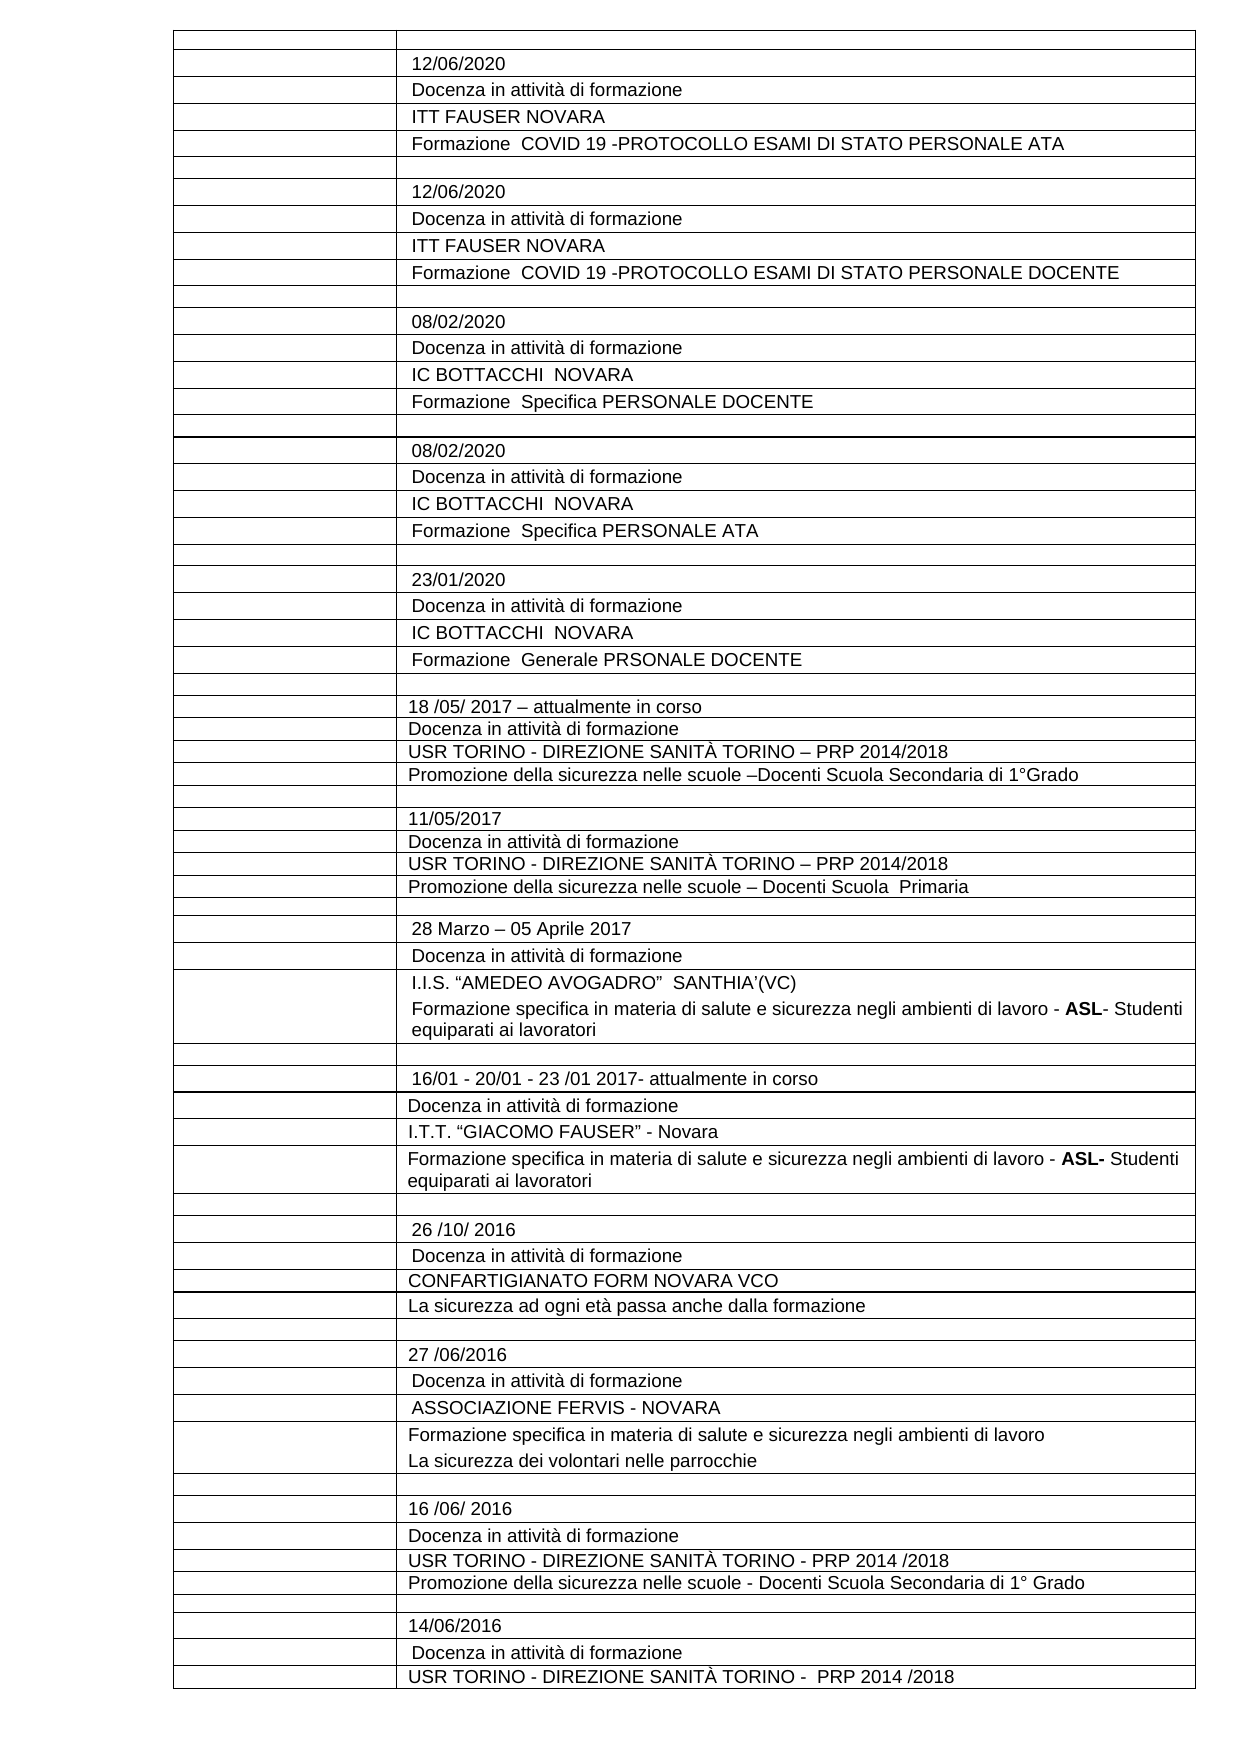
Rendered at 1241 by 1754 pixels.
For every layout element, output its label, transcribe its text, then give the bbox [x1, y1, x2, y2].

table_cell [174, 696, 396, 717]
table_cell [174, 1395, 396, 1421]
table_cell [174, 1319, 396, 1340]
table_cell I.T.T. “GIACOMO FAUSER” - Novara [397, 1119, 1195, 1145]
table_cell [397, 286, 1195, 307]
table_cell [174, 808, 396, 829]
table_cell [174, 438, 396, 463]
table_cell Formazione Generale PRSONALE DOCENTE [397, 647, 1195, 672]
table_cell [174, 853, 396, 875]
table_cell [174, 1044, 396, 1065]
table_cell USR TORINO - DIREZIONE SANITÀ TORINO - PRP 2014 /2018 [397, 1666, 1195, 1688]
table_cell Formazione COVID 19 -PROTOCOLLO ESAMI DI STATO PERSONALE ATA [397, 131, 1195, 156]
table_cell [174, 1216, 396, 1242]
table_cell Promozione della sicurezza nelle scuole –Docenti Scuola Secondaria di 1°Grado [397, 763, 1195, 785]
table_cell [174, 620, 396, 646]
table_cell [174, 1341, 396, 1367]
table_cell [174, 916, 396, 942]
table_cell Docenza in attività di formazione [397, 943, 1195, 969]
table_cell 12/06/2020 [397, 50, 1195, 76]
table_cell Docenza in attività di formazione [397, 718, 1195, 740]
table_cell [174, 286, 396, 307]
table_cell [174, 1572, 396, 1594]
table_cell Docenza in attività di formazione [397, 464, 1195, 490]
table_cell [174, 1119, 396, 1145]
table_cell Formazione specifica in materia di salute e sicurezza negli ambienti di lavoro La sicurezza dei volontari nelle parrocchie [397, 1422, 1195, 1473]
table_cell 28 Marzo – 05 Aprile 2017 [397, 916, 1195, 942]
table_cell Docenza in attività di formazione [397, 1368, 1195, 1394]
table_cell [174, 1093, 396, 1118]
table_cell Docenza in attività di formazione [397, 831, 1195, 852]
table_cell Docenza in attività di formazione [397, 1243, 1195, 1269]
table_cell [174, 1496, 396, 1522]
table_cell [397, 1044, 1195, 1065]
table_cell [174, 647, 396, 672]
table_cell [174, 308, 396, 334]
table_cell IC BOTTACCHI NOVARA [397, 491, 1195, 517]
table_cell [397, 1474, 1195, 1495]
table_cell ITT FAUSER NOVARA [397, 233, 1195, 258]
table_cell USR TORINO - DIREZIONE SANITÀ TORINO – PRP 2014/2018 [397, 853, 1195, 875]
table_cell [174, 718, 396, 740]
table_cell 26 /10/ 2016 [397, 1216, 1195, 1242]
table_cell [397, 415, 1195, 436]
table_cell I.I.S. “AMEDEO AVOGADRO” SANTHIA’(VC) Formazione specifica in materia di salute e sicurezza negli ambienti di lavoro - ASL- Studenti equiparati ai lavoratori [397, 970, 1195, 1043]
table_cell [174, 674, 396, 694]
table_cell [174, 491, 396, 517]
table_cell [174, 898, 396, 915]
table_cell [397, 898, 1195, 915]
table_cell Formazione Specifica PERSONALE DOCENTE [397, 389, 1195, 414]
table_cell IC BOTTACCHI NOVARA [397, 620, 1195, 646]
table_cell [397, 31, 1195, 49]
table_cell [174, 50, 396, 76]
table_cell [397, 1194, 1195, 1215]
table_cell [397, 157, 1195, 178]
table_cell 18 /05/ 2017 – attualmente in corso [397, 696, 1195, 717]
table_cell [174, 157, 396, 178]
table_cell [174, 786, 396, 807]
table_cell [397, 1595, 1195, 1612]
table_cell Formazione specifica in materia di salute e sicurezza negli ambienti di lavoro - ASL- Studenti equiparati ai lavoratori [397, 1146, 1195, 1193]
table_cell [174, 389, 396, 414]
table_cell [174, 1243, 396, 1269]
table_cell [174, 1293, 396, 1318]
table_cell [397, 545, 1195, 565]
table_cell [174, 741, 396, 762]
table_cell [174, 1613, 396, 1638]
table_cell Docenza in attività di formazione [397, 335, 1195, 361]
table_cell [174, 77, 396, 103]
table_cell [174, 131, 396, 156]
table_cell [174, 415, 396, 436]
table_cell [174, 943, 396, 969]
table_cell Docenza in attività di formazione [397, 1523, 1195, 1548]
table_cell [174, 876, 396, 897]
table_cell Formazione COVID 19 -PROTOCOLLO ESAMI DI STATO PERSONALE DOCENTE [397, 260, 1195, 285]
table_cell [174, 179, 396, 205]
table_cell [174, 1639, 396, 1665]
table_cell [174, 1270, 396, 1291]
table_cell USR TORINO - DIREZIONE SANITÀ TORINO - PRP 2014 /2018 [397, 1550, 1195, 1571]
table_cell [174, 593, 396, 619]
table_cell [174, 233, 396, 258]
table_cell Docenza in attività di formazione [397, 206, 1195, 232]
table_cell [174, 545, 396, 565]
table_cell [174, 1523, 396, 1548]
table_cell 16/01 - 20/01 - 23 /01 2017- attualmente in corso [397, 1066, 1195, 1091]
table_cell Promozione della sicurezza nelle scuole – Docenti Scuola Primaria [397, 876, 1195, 897]
table_cell 08/02/2020 [397, 438, 1195, 463]
table_cell [174, 31, 396, 49]
table_cell [174, 763, 396, 785]
table_cell ITT FAUSER NOVARA [397, 104, 1195, 129]
table_cell La sicurezza ad ogni età passa anche dalla formazione [397, 1293, 1195, 1318]
table_cell [397, 786, 1195, 807]
table_cell [174, 831, 396, 852]
table_cell Docenza in attività di formazione [397, 1639, 1195, 1665]
table_cell 23/01/2020 [397, 566, 1195, 592]
table_cell [174, 362, 396, 388]
table_cell Docenza in attività di formazione [397, 77, 1195, 103]
table_cell [174, 1666, 396, 1688]
table_cell Formazione Specifica PERSONALE ATA [397, 518, 1195, 543]
table_cell Promozione della sicurezza nelle scuole - Docenti Scuola Secondaria di 1° Grado [397, 1572, 1195, 1594]
table_cell [174, 1146, 396, 1193]
table_cell [174, 464, 396, 490]
table_cell [174, 970, 396, 1043]
table_cell [174, 260, 396, 285]
table_cell [174, 566, 396, 592]
table_cell [174, 206, 396, 232]
table_cell 14/06/2016 [397, 1613, 1195, 1638]
table_cell [174, 1422, 396, 1473]
table_cell ASSOCIAZIONE FERVIS - NOVARA [397, 1395, 1195, 1421]
table_cell Docenza in attività di formazione [397, 593, 1195, 619]
table_cell 08/02/2020 [397, 308, 1195, 334]
table_cell 27 /06/2016 [397, 1341, 1195, 1367]
table_cell USR TORINO - DIREZIONE SANITÀ TORINO – PRP 2014/2018 [397, 741, 1195, 762]
table_cell CONFARTIGIANATO FORM NOVARA VCO [397, 1270, 1195, 1291]
table_cell [397, 1319, 1195, 1340]
table_cell Docenza in attività di formazione [397, 1093, 1195, 1118]
table_cell [397, 674, 1195, 694]
table_cell [174, 104, 396, 129]
table_cell [174, 518, 396, 543]
table_cell [174, 1368, 396, 1394]
table_cell [174, 335, 396, 361]
table_cell 12/06/2020 [397, 179, 1195, 205]
table_cell 11/05/2017 [397, 808, 1195, 829]
table_cell [174, 1595, 396, 1612]
table_cell IC BOTTACCHI NOVARA [397, 362, 1195, 388]
table_cell [174, 1194, 396, 1215]
table_cell 16 /06/ 2016 [397, 1496, 1195, 1522]
table_cell [174, 1550, 396, 1571]
table_cell [174, 1474, 396, 1495]
table_cell [174, 1066, 396, 1091]
